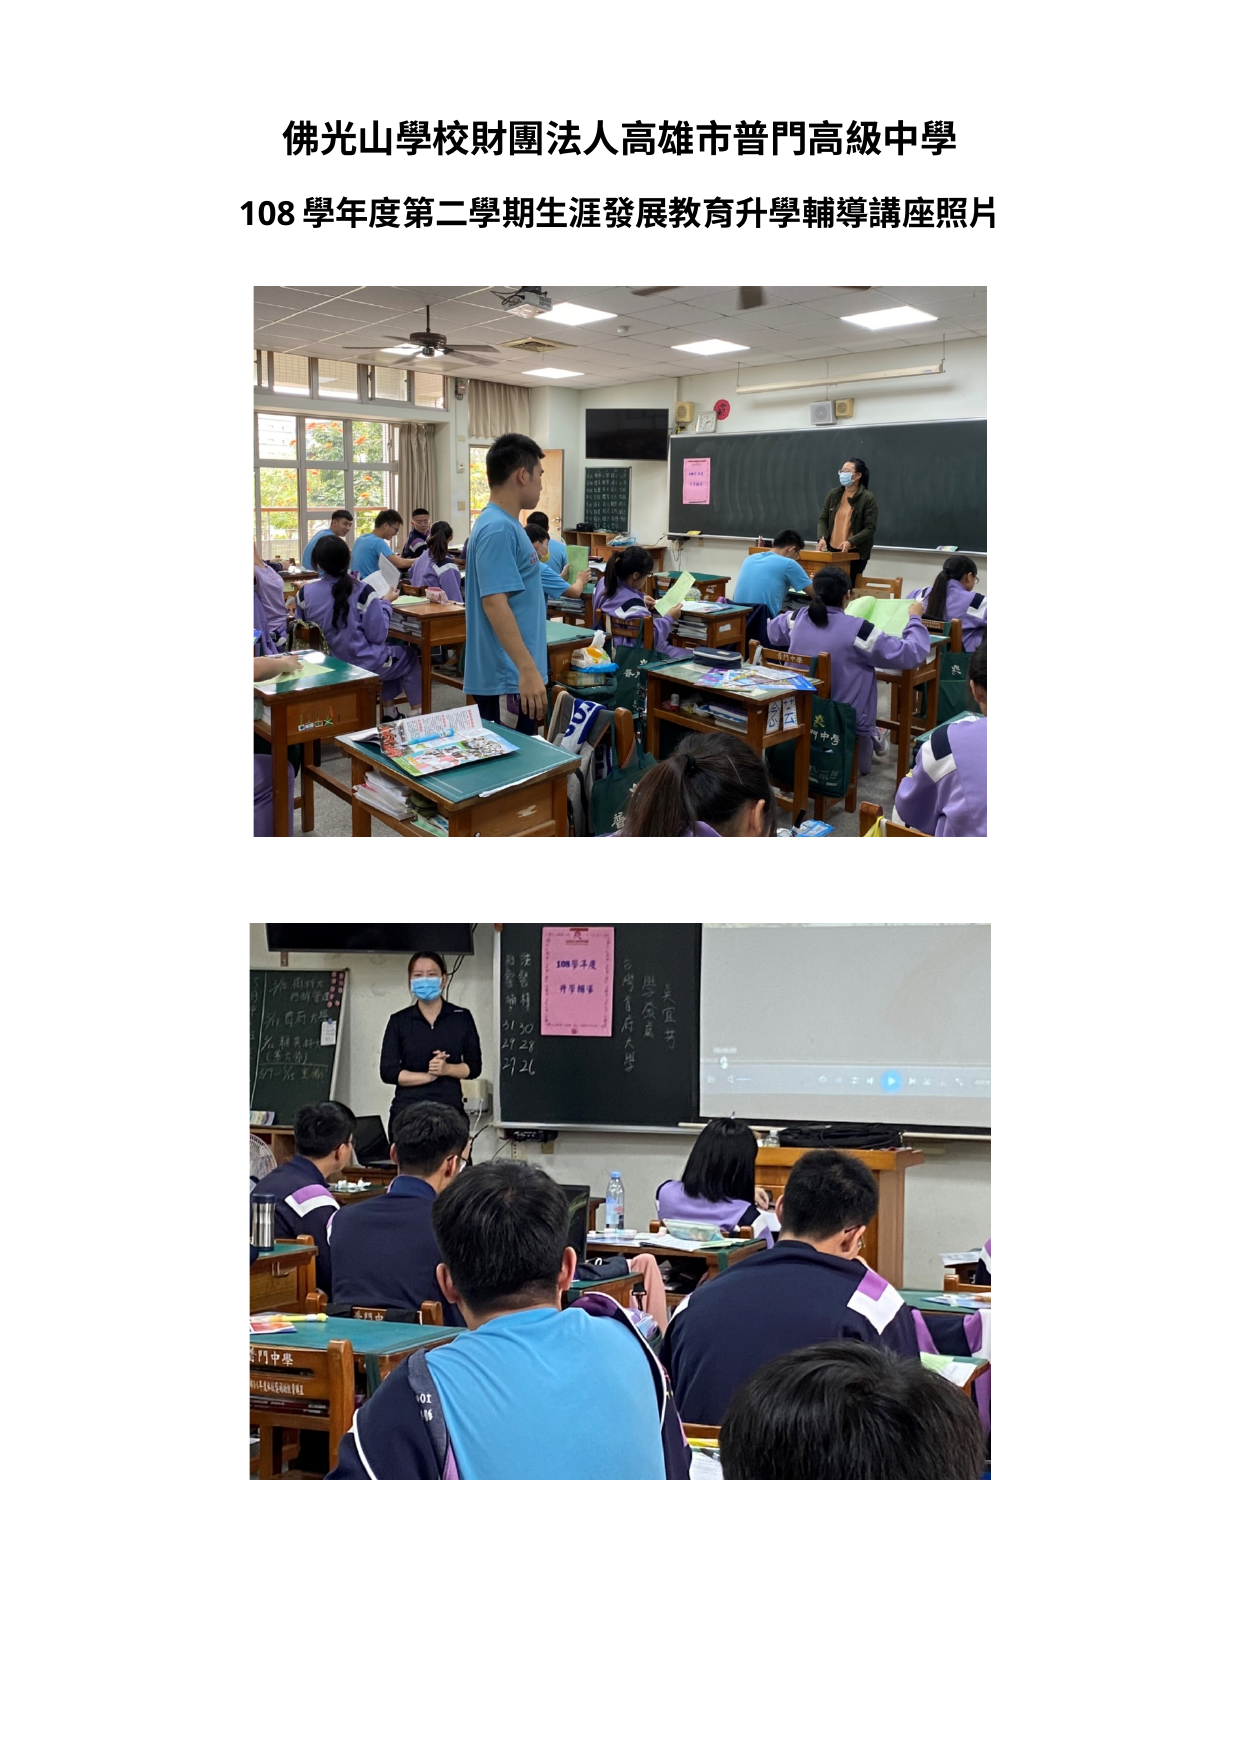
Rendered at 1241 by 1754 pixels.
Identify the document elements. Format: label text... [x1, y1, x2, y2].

text 108學年度第二學期生涯發展教育升學輔導講座照片 [118, 174, 1122, 249]
picture [249, 923, 991, 1480]
text 佛光山學校財團法人高雄市普門高級中學 [118, 99, 1122, 174]
picture [253, 286, 987, 837]
